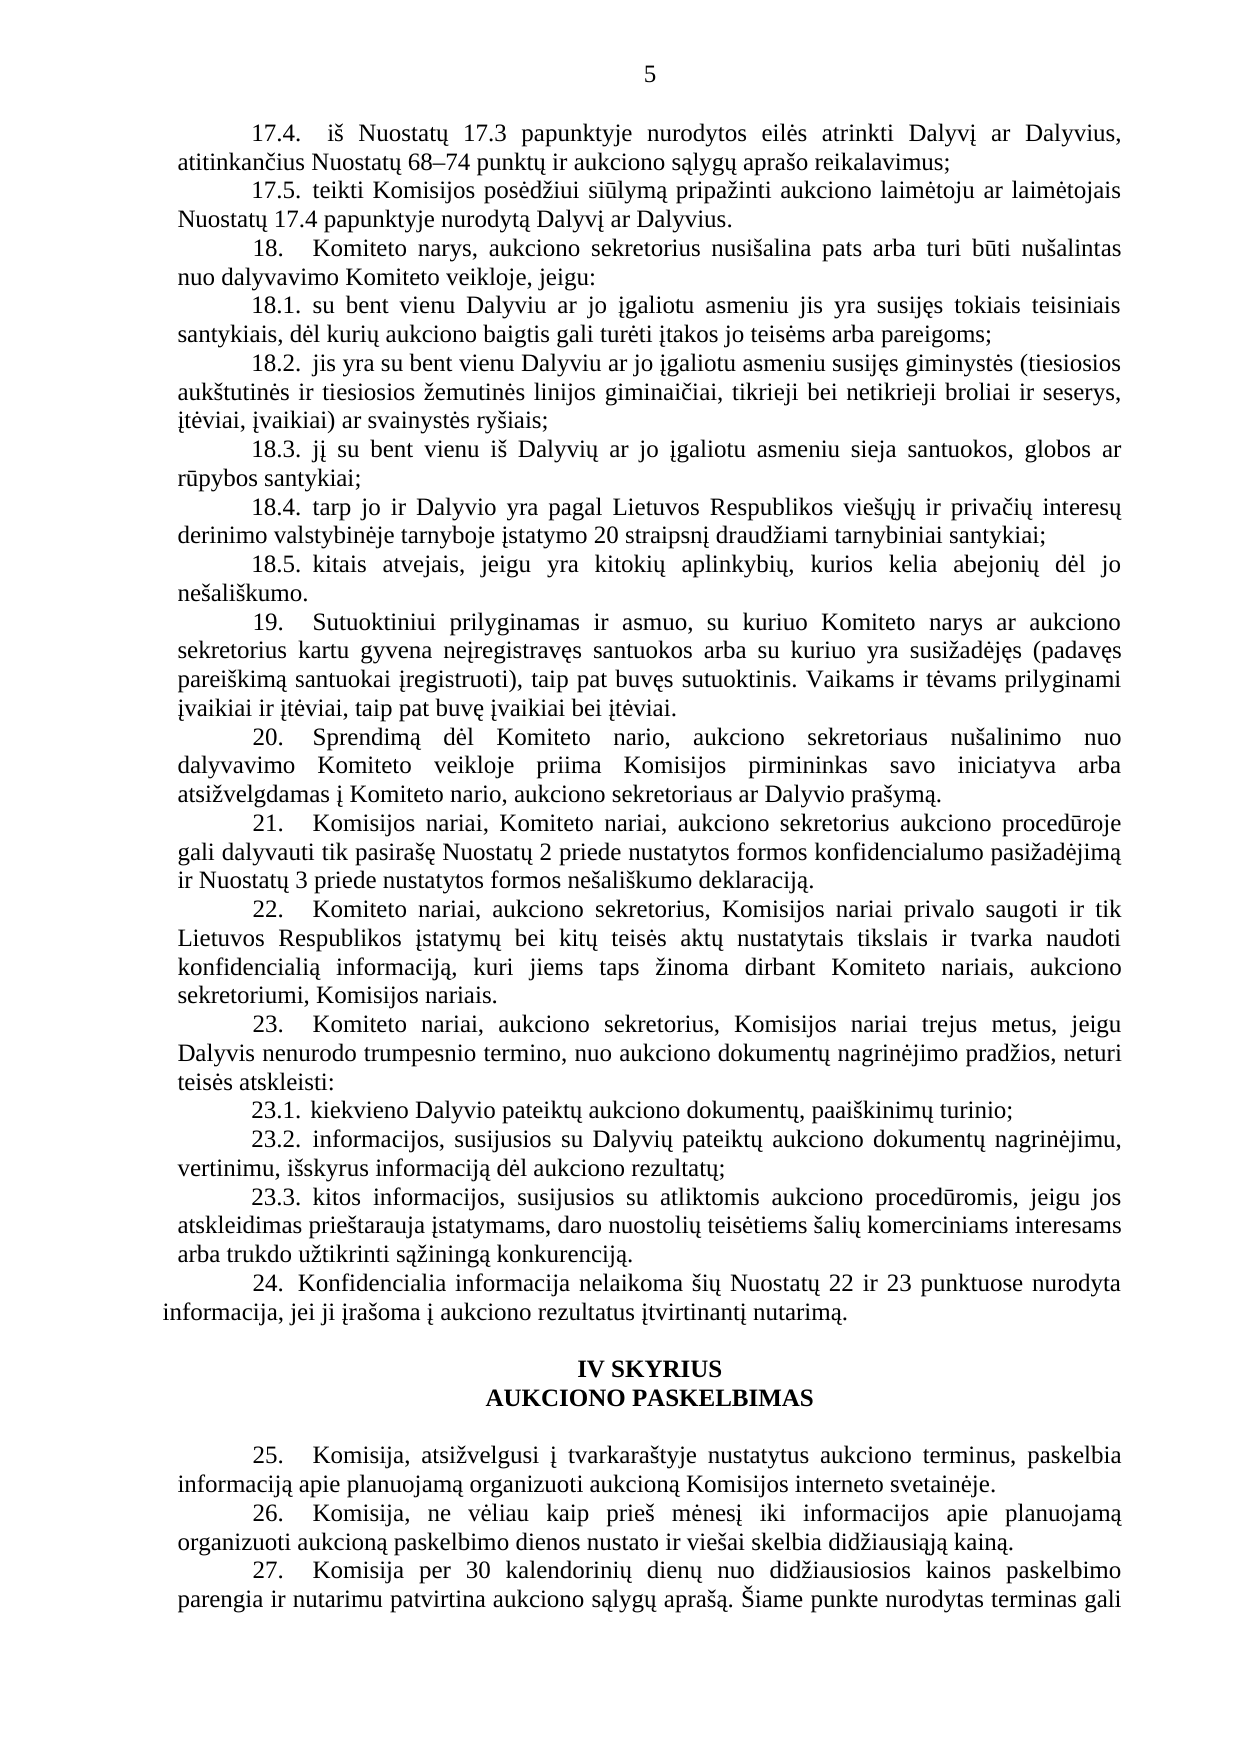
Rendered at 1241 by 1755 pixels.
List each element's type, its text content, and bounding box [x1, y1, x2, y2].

text 23.1. kiekvieno Dalyvio pateiktų aukciono dokumentų, paaiškinimų turinio; [251, 1096, 1122, 1124]
text 20. Sprendimą dėl Komiteto nario, aukciono sekretoriaus nušalinimo nuo dalyvavimo Komiteto veikloje priima Komisijos pirmininkas savo iniciatyva arba atsižvelgdamas į Komiteto nario, aukciono sekretoriaus ar Dalyvio prašymą. [177, 722, 1122, 808]
text 23.3. kitos informacijos, susijusios su atliktomis aukciono procedūromis, jeigu jos atskleidimas prieštarauja įstatymams, daro nuostolių teisėtiems šalių komerciniams interesams arba trukdo užtikrinti sąžiningą konkurenciją. [177, 1182, 1122, 1268]
text 23.2. informacijos, susijusios su Dalyvių pateiktų aukciono dokumentų nagrinėjimu, vertinimu, išskyrus informaciją dėl aukciono rezultatų; [177, 1124, 1122, 1182]
text 18.4. tarp jo ir Dalyvio yra pagal Lietuvos Respublikos viešųjų ir privačių interesų derinimo valstybinėje tarnyboje įstatymo 20 straipsnį draudžiami tarnybiniai santykiai; [177, 492, 1122, 549]
text IV SKYRIUS [177, 1354, 1122, 1383]
text 19. Sutuoktiniui prilyginamas ir asmuo, su kuriuo Komiteto narys ar aukciono sekretorius kartu gyvena neįregistravęs santuokos arba su kuriuo yra susižadėjęs (padavęs pareiškimą santuokai įregistruoti), taip pat buvęs sutuoktinis. Vaikams ir tėvams prilyginami įvaikiai ir įtėviai, taip pat buvę įvaikiai bei įtėviai. [177, 607, 1122, 722]
text 22. Komiteto nariai, aukciono sekretorius, Komisijos nariai privalo saugoti ir tik Lietuvos Respublikos įstatymų bei kitų teisės aktų nustatytais tikslais ir tvarka naudoti konfidencialią informaciją, kuri jiems taps žinoma dirbant Komiteto nariais, aukciono sekretoriumi, Komisijos nariais. [177, 894, 1122, 1009]
text 23. Komiteto nariai, aukciono sekretorius, Komisijos nariai trejus metus, jeigu Dalyvis nenurodo trumpesnio termino, nuo aukciono dokumentų nagrinėjimo pradžios, neturi teisės atskleisti: [177, 1009, 1122, 1096]
text 17.5. teikti Komisijos posėdžiui siūlymą pripažinti aukciono laimėtoju ar laimėtojais Nuostatų 17.4 papunktyje nurodytą Dalyvį ar Dalyvius. [177, 176, 1122, 233]
text 21. Komisijos nariai, Komiteto nariai, aukciono sekretorius aukciono procedūroje gali dalyvauti tik pasirašę Nuostatų 2 priede nustatytos formos konfidencialumo pasižadėjimą ir Nuostatų 3 priede nustatytos formos nešališkumo deklaraciją. [177, 808, 1122, 894]
text 24. Konfidencialia informacija nelaikoma šių Nuostatų 22 ir 23 punktuose nurodyta informacija, jei ji įrašoma į aukciono rezultatus įtvirtinantį nutarimą. [162, 1268, 1122, 1326]
text 18. Komiteto narys, aukciono sekretorius nusišalina pats arba turi būti nušalintas nuo dalyvavimo Komiteto veikloje, jeigu: [177, 233, 1122, 291]
text 18.3. jį su bent vienu iš Dalyvių ar jo įgaliotu asmeniu sieja santuokos, globos ar rūpybos santykiai; [177, 434, 1122, 492]
text 25. Komisija, atsižvelgusi į tvarkaraštyje nustatytus aukciono terminus, paskelbia informaciją apie planuojamą organizuoti aukcioną Komisijos interneto svetainėje. [177, 1441, 1122, 1498]
text 18.2. jis yra su bent vienu Dalyviu ar jo įgaliotu asmeniu susijęs giminystės (tiesiosios aukštutinės ir tiesiosios žemutinės linijos giminaičiai, tikrieji bei netikrieji broliai ir seserys, įtėviai, įvaikiai) ar svainystės ryšiais; [177, 348, 1122, 434]
text 27. Komisija per 30 kalendorinių dienų nuo didžiausiosios kainos paskelbimo parengia ir nutarimu patvirtina aukciono sąlygų aprašą. Šiame punkte nurodytas terminas gali [177, 1556, 1122, 1613]
text 26. Komisija, ne vėliau kaip prieš mėnesį iki informacijos apie planuojamą organizuoti aukcioną paskelbimo dienos nustato ir viešai skelbia didžiausiąją kainą. [177, 1498, 1122, 1556]
text 18.1. su bent vienu Dalyviu ar jo įgaliotu asmeniu jis yra susijęs tokiais teisiniais santykiais, dėl kurių aukciono baigtis gali turėti įtakos jo teisėms arba pareigoms; [177, 291, 1122, 348]
text 18.5. kitais atvejais, jeigu yra kitokių aplinkybių, kurios kelia abejonių dėl jo nešališkumo. [177, 549, 1122, 607]
text AUKCIONO PASKELBIMAS [177, 1383, 1122, 1412]
text 17.4. iš Nuostatų 17.3 papunktyje nurodytos eilės atrinkti Dalyvį ar Dalyvius, atitinkančius Nuostatų 68–74 punktų ir aukciono sąlygų aprašo reikalavimus; [177, 118, 1122, 176]
